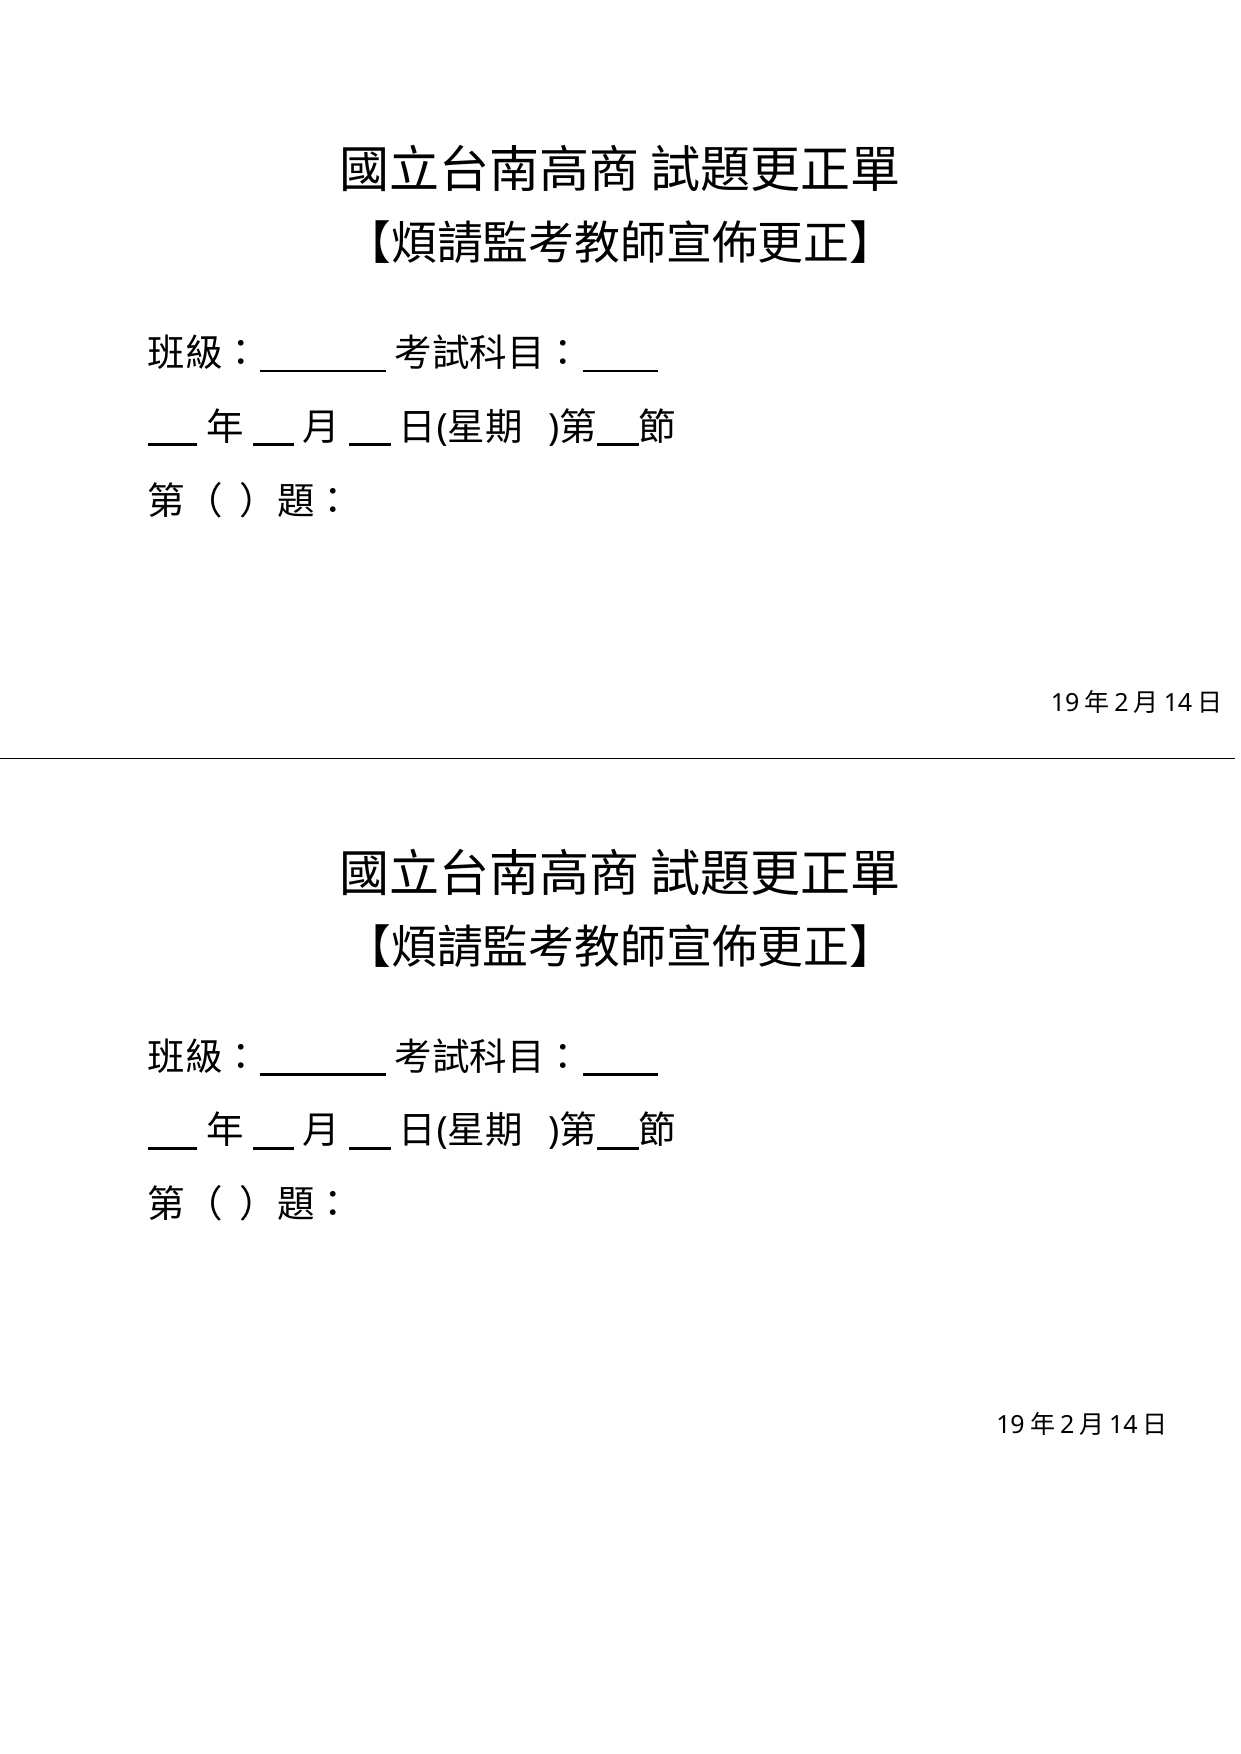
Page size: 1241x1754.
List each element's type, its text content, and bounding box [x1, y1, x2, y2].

text 108年2月14日 [148, 1404, 1167, 1441]
text 班級： 考試科目： [148, 1017, 1092, 1091]
text 年 月 日(星期 )第 節 [148, 387, 1092, 461]
text 108年2月14日 [0, 682, 1235, 719]
text 年 月 日(星期 )第 節 [148, 1091, 1092, 1164]
text 第（ ）題： [148, 1164, 1092, 1238]
text 【煩請監考教師宣佈更正】 [148, 203, 1092, 276]
text 第（ ）題： [148, 461, 1092, 534]
text 【煩請監考教師宣佈更正】 [148, 906, 1092, 980]
text 國立台南高商 試題更正單 [148, 129, 1092, 203]
text 班級： 考試科目： [148, 313, 1092, 387]
text 國立台南高商 試題更正單 [148, 833, 1092, 906]
